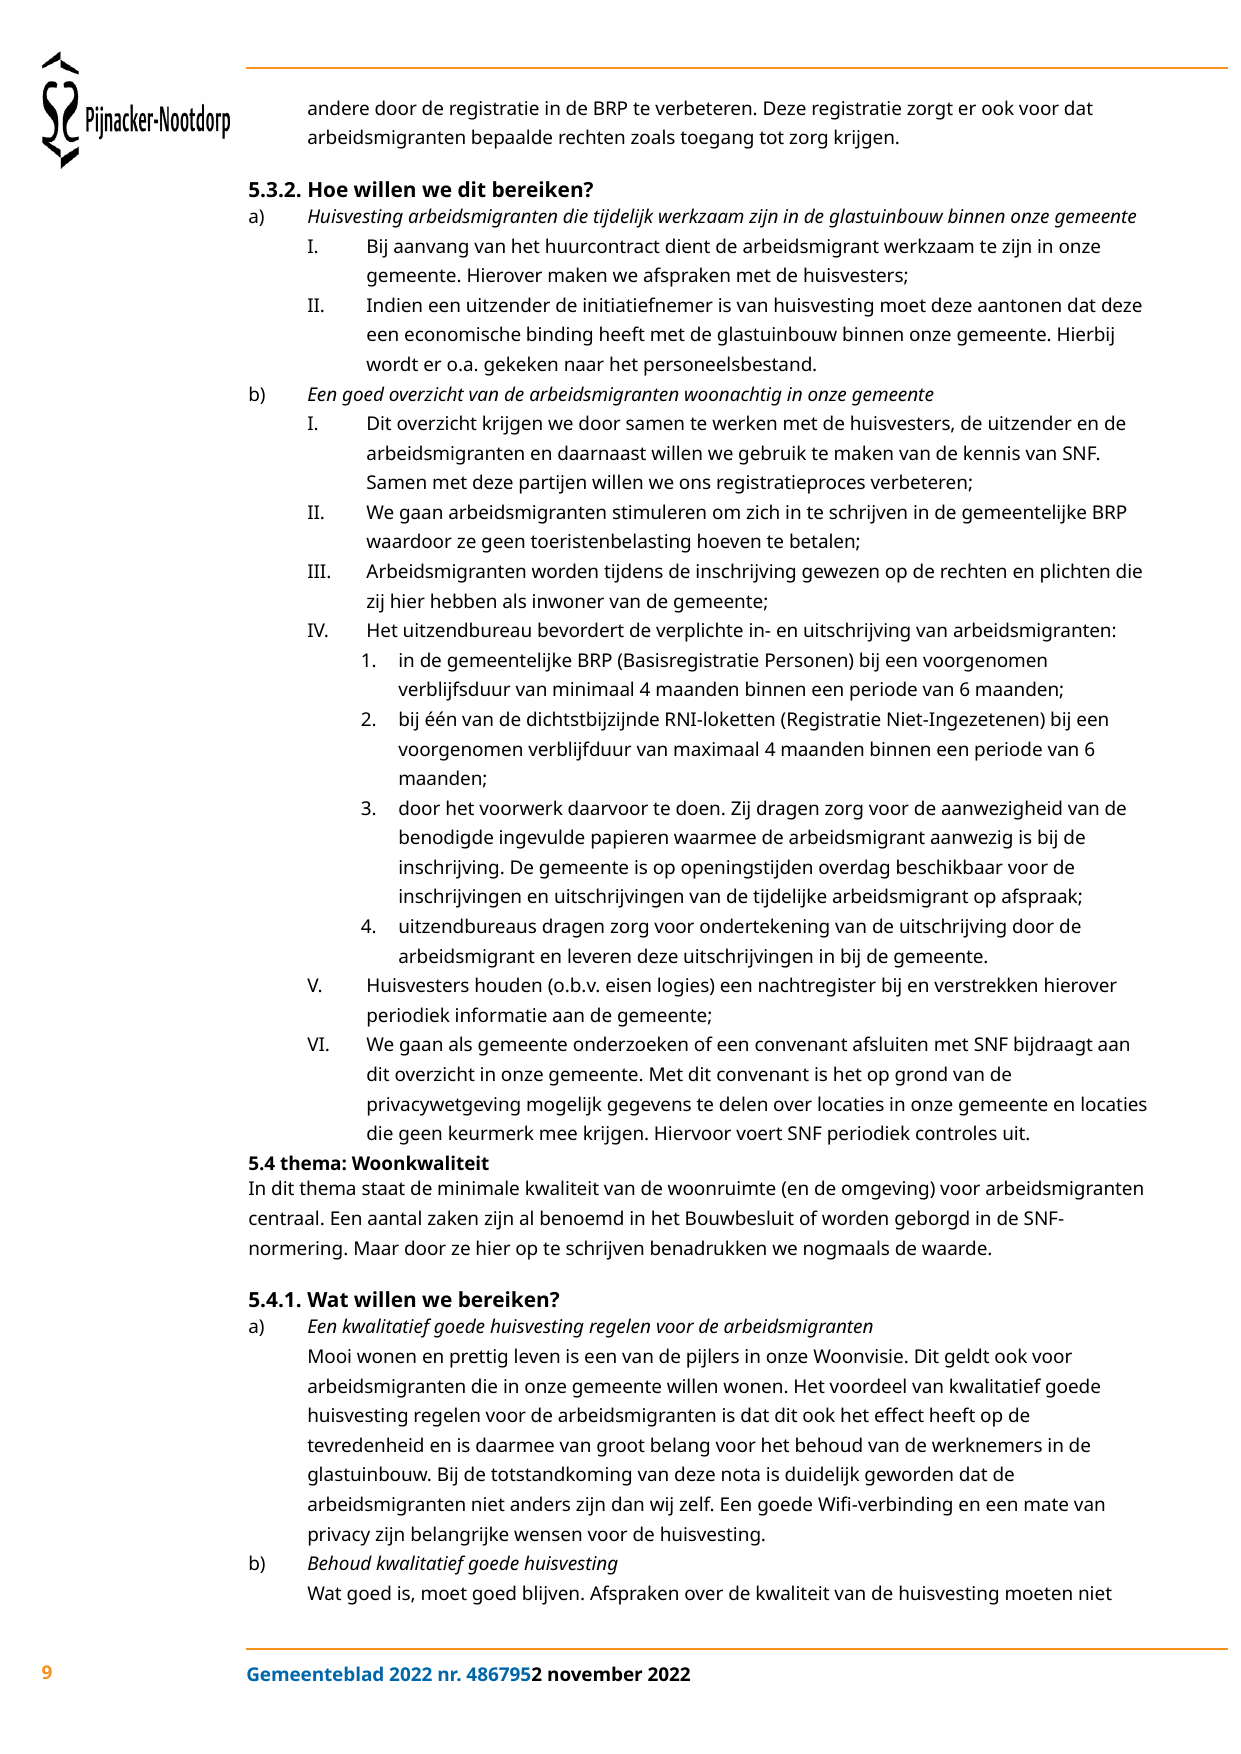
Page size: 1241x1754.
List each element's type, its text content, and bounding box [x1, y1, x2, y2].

list in de gemeentelijke BRP (Basisregistratie Personen) bij een voorgenomen verblijfsduur van minimaal 4 maanden binnen een periode van 6 maanden; [361, 647, 1152, 702]
list Mooi wonen en prettig leven is een van de pijlers in onze Woonvisie. Dit geldt ook voor arbeidsmigranten die in onze gemeente willen wonen. Het voordeel van kwalitatief goede huisvesting regelen voor de arbeidsmigranten is dat dit ook het effect heeft op de tevredenheid en is daarmee van groot belang voor het behoud van de werknemers in de glastuinbouw. Bij de totstandkoming van deze nota is duidelijk geworden dat de arbeidsmigranten niet anders zijn dan wij zelf. Een goede Wifi-verbinding en een mate van privacy zijn belangrijke wensen voor de huisvesting. [248, 1343, 1152, 1546]
list Huisvesting arbeidsmigranten die tijdelijk werkzaam zijn in de glastuinbouw binnen onze gemeente [248, 203, 1152, 229]
text 5.4.1. Wat willen we bereiken? [248, 1285, 1152, 1314]
list Een kwalitatief goede huisvesting regelen voor de arbeidsmigranten [248, 1314, 1152, 1339]
list Huisvesters houden (o.b.v. eisen logies) een nachtregister bij en verstrekken hierover periodiek informatie aan de gemeente; [307, 972, 1152, 1028]
list Behoud kwalitatief goede huisvesting [248, 1550, 1152, 1576]
list Het uitzendbureau bevordert de verplichte in- en uitschrijving van arbeidsmigranten: [307, 617, 1152, 643]
picture [41, 47, 231, 172]
list Dit overzicht krijgen we door samen te werken met de huisvesters, de uitzender en de arbeidsmigranten en daarnaast willen we gebruik te maken van de kennis van SNF. Samen met deze partijen willen we ons registratieproces verbeteren; [307, 410, 1152, 495]
list Een goed overzicht van de arbeidsmigranten woonachtig in onze gemeente [248, 381, 1152, 406]
list Arbeidsmigranten worden tijdens de inschrijving gewezen op de rechten en plichten die zij hier hebben als inwoner van de gemeente; [307, 558, 1152, 613]
list uitzendbureaus dragen zorg voor ondertekening van de uitschrijving door de arbeidsmigrant en leveren deze uitschrijvingen in bij de gemeente. [361, 913, 1152, 968]
list door het voorwerk daarvoor te doen. Zij dragen zorg voor de aanwezigheid van de benodigde ingevulde papieren waarmee de arbeidsmigrant aanwezig is bij de inschrijving. De gemeente is op openingstijden overdag beschikbaar voor de inschrijvingen en uitschrijvingen van de tijdelijke arbeidsmigrant op afspraak; [361, 795, 1152, 909]
list bij één van de dichtstbijzijnde RNI-loketten (Registratie Niet-Ingezetenen) bij een voorgenomen verblijfduur van maximaal 4 maanden binnen een periode van 6 maanden; [361, 706, 1152, 791]
list We gaan arbeidsmigranten stimuleren om zich in te schrijven in de gemeentelijke BRP waardoor ze geen toeristenbelasting hoeven te betalen; [307, 499, 1152, 554]
list Indien een uitzender de initiatiefnemer is van huisvesting moet deze aantonen dat deze een economische binding heeft met de glastuinbouw binnen onze gemeente. Hierbij wordt er o.a. gekeken naar het personeelsbestand. [307, 292, 1152, 377]
list Bij aanvang van het huurcontract dient de arbeidsmigrant werkzaam te zijn in onze gemeente. Hierover maken we afspraken met de huisvesters; [307, 233, 1152, 288]
list Wat goed is, moet goed blijven. Afspraken over de kwaliteit van de huisvesting moeten niet [248, 1580, 1152, 1606]
text In dit thema staat de minimale kwaliteit van de woonruimte (en de omgeving) voor arbeidsmigranten centraal. Een aantal zaken zijn al benoemd in het Bouwbesluit of worden geborgd in de SNF-normering. Maar door ze hier op te schrijven benadrukken we nogmaals de waarde. [248, 1176, 1152, 1261]
text 5.4 thema: Woonkwaliteit [248, 1150, 1152, 1176]
list We gaan als gemeente onderzoeken of een convenant afsluiten met SNF bijdraagt aan dit overzicht in onze gemeente. Met dit convenant is het op grond van de privacywetgeving mogelijk gegevens te delen over locaties in onze gemeente en locaties die geen keurmerk mee krijgen. Hiervoor voert SNF periodiek controles uit. [307, 1032, 1152, 1146]
text 5.3.2. Hoe willen we dit bereiken? [248, 175, 1152, 203]
list andere door de registratie in de BRP te verbeteren. Deze registratie zorgt er ook voor dat arbeidsmigranten bepaalde rechten zoals toegang tot zorg krijgen. [248, 95, 1152, 150]
